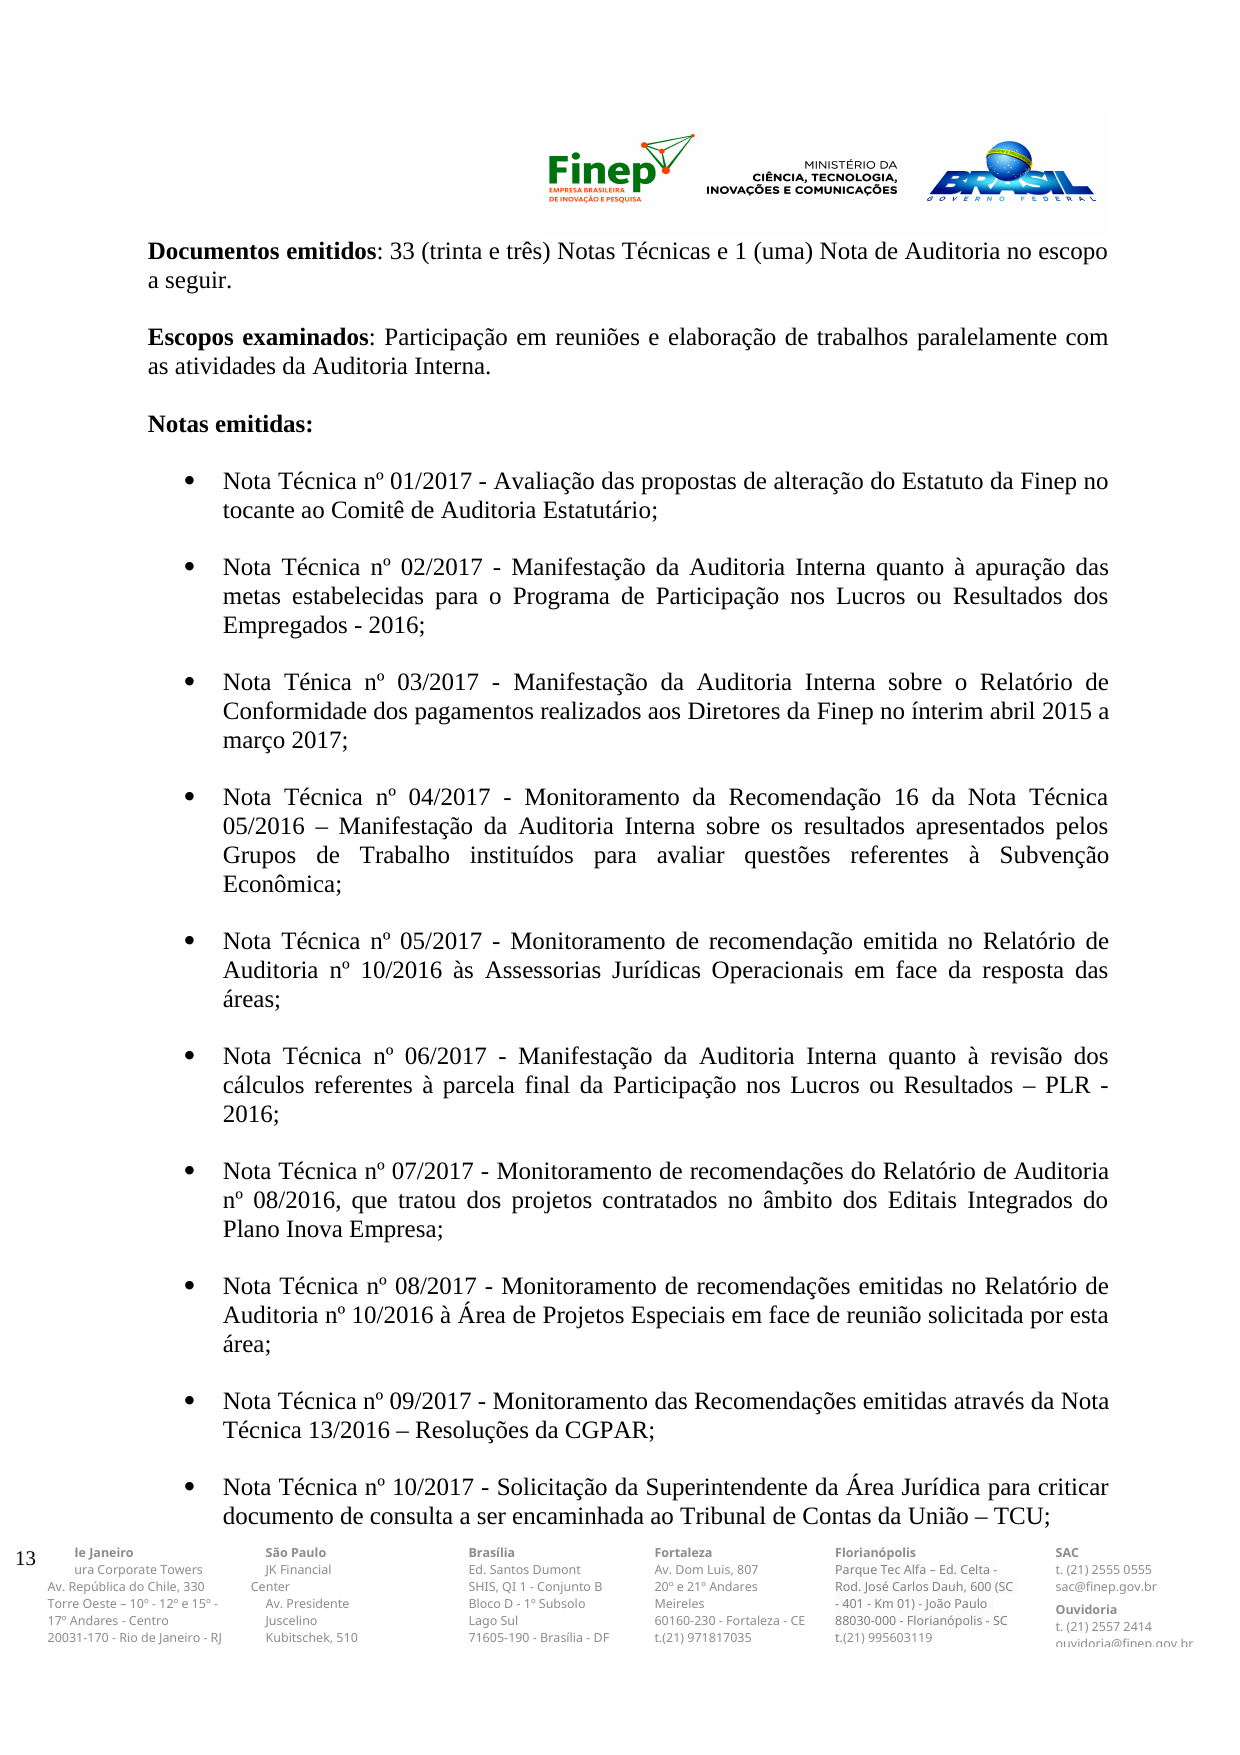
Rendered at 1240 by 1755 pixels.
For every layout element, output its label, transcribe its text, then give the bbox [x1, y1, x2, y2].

list Nota Técnica nº 02/2017 - Manifestação da Auditoria Interna quanto à apuração das metas estabelecidas para o Programa de Participação nos Lucros ou Resultados dos Empregados - 2016; [185, 552, 1110, 639]
list Nota Técnica nº 08/2017 - Monitoramento de recomendações emitidas no Relatório de Auditoria nº 10/2016 à Área de Projetos Especiais em face de reunião solicitada por esta área; [185, 1271, 1110, 1357]
list Nota Técnica nº 05/2017 - Monitoramento de recomendação emitida no Relatório de Auditoria nº 10/2016 às Assessorias Jurídicas Operacionais em face da resposta das áreas; [185, 926, 1110, 1012]
text Escopos examinados: Participação em reuniões e elaboração de trabalhos paralelamente com as atividades da Auditoria Interna. [148, 322, 1110, 380]
text Notas emitidas: [148, 409, 1110, 437]
text Documentos emitidos: 33 (trinta e três) Notas Técnicas e 1 (uma) Nota de Auditoria no escopo a seguir. [148, 236, 1110, 294]
list Nota Técnica nº 04/2017 - Monitoramento da Recomendação 16 da Nota Técnica 05/2016 – Manifestação da Auditoria Interna sobre os resultados apresentados pelos Grupos de Trabalho instituídos para avaliar questões referentes à Subvenção Econômica; [185, 782, 1110, 897]
list Nota Técnica nº 09/2017 - Monitoramento das Recomendações emitidas através da Nota Técnica 13/2016 – Resoluções da CGPAR; [185, 1386, 1110, 1444]
list Nota Técnica nº 07/2017 - Monitoramento de recomendações do Relatório de Auditoria nº 08/2016, que tratou dos projetos contratados no âmbito dos Editais Integrados do Plano Inova Empresa; [185, 1156, 1110, 1242]
list Nota Técnica nº 06/2017 - Manifestação da Auditoria Interna quanto à revisão dos cálculos referentes à parcela final da Participação nos Lucros ou Resultados – PLR - 2016; [185, 1041, 1110, 1127]
picture [537, 105, 1110, 237]
list Nota Técnica nº 10/2017 - Solicitação da Superintendente da Área Jurídica para criticar documento de consulta a ser encaminhada ao Tribunal de Contas da União – TCU; [185, 1472, 1110, 1530]
list Nota Ténica nº 03/2017 - Manifestação da Auditoria Interna sobre o Relatório de Conformidade dos pagamentos realizados aos Diretores da Finep no ínterim abril 2015 a março 2017; [185, 667, 1110, 754]
list Nota Técnica nº 01/2017 - Avaliação das propostas de alteração do Estatuto da Finep no tocante ao Comitê de Auditoria Estatutário; [185, 466, 1110, 524]
